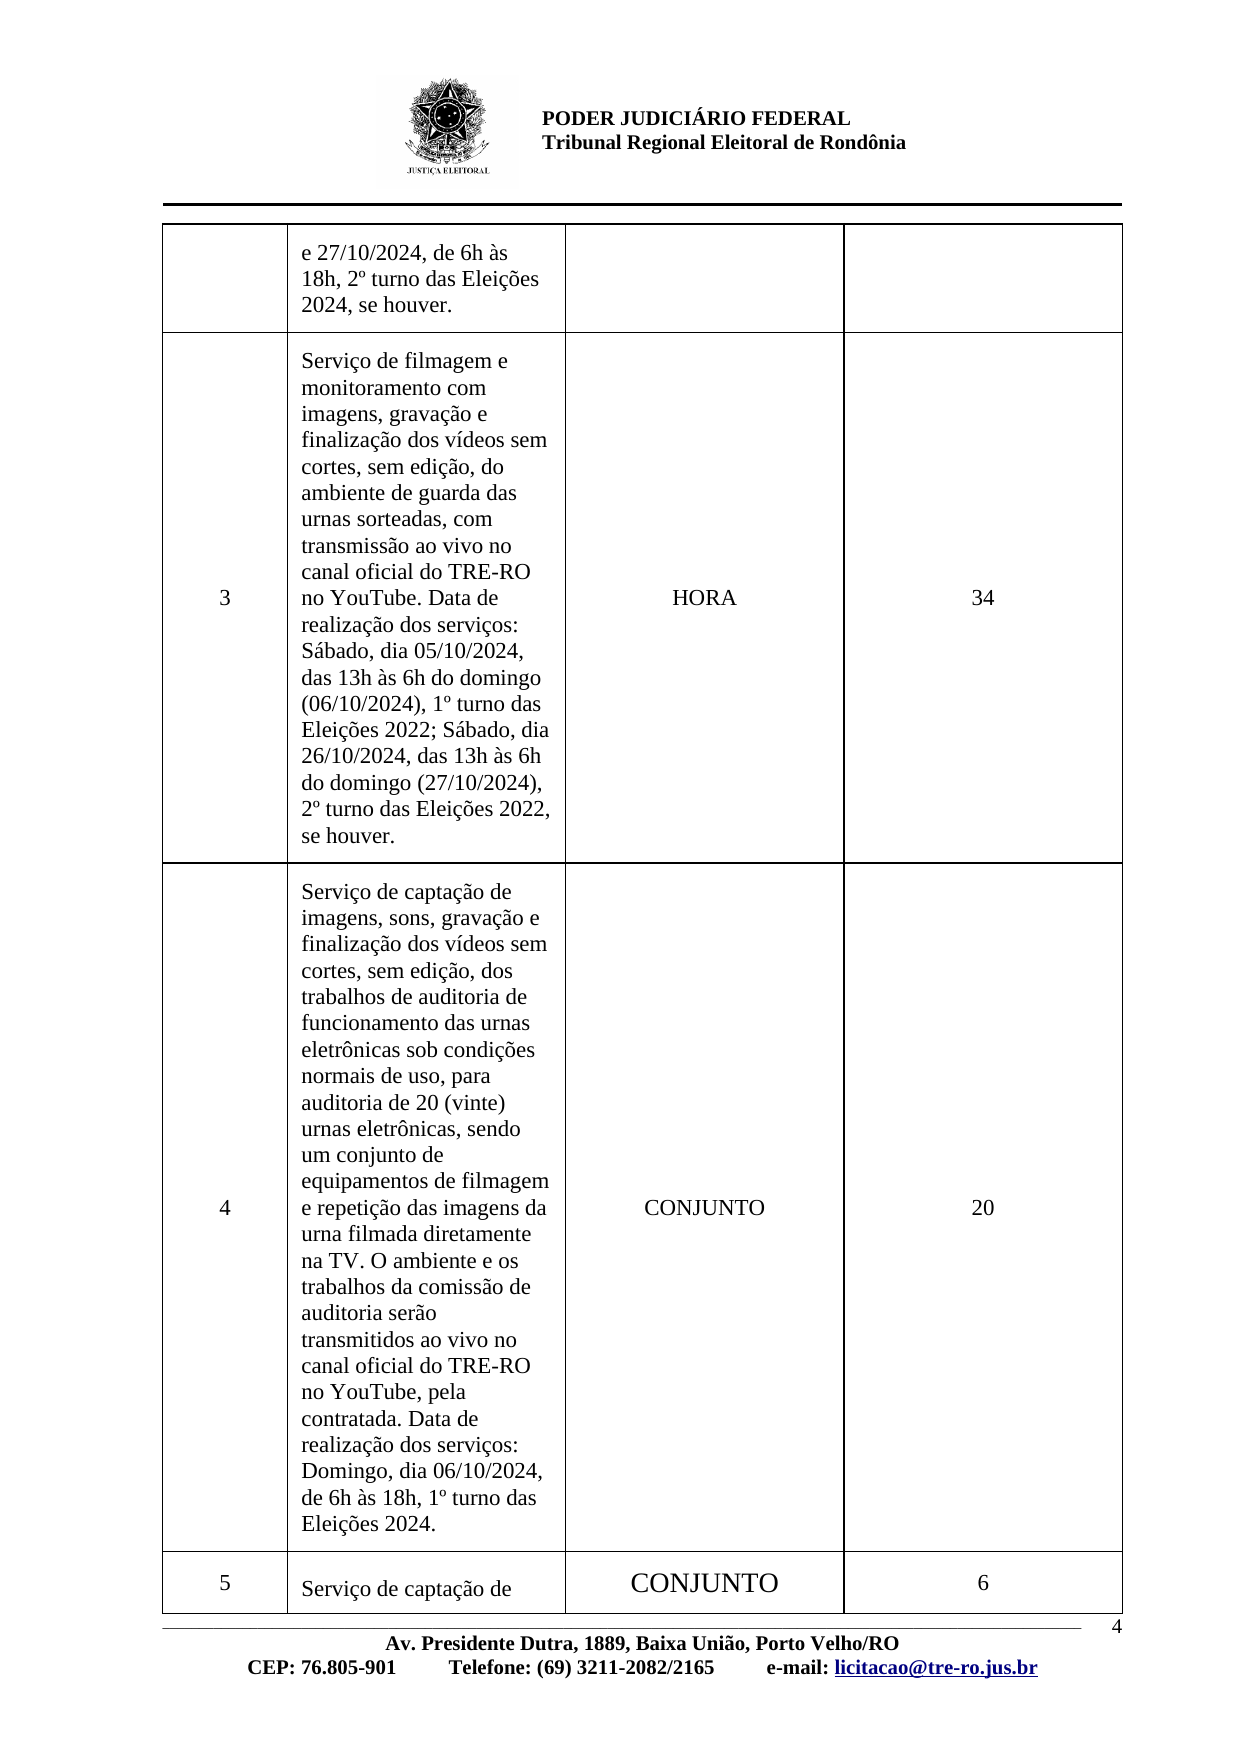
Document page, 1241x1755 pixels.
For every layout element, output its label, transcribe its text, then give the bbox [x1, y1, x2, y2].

table_cell [845, 225, 1122, 332]
table_cell 5 [163, 1552, 287, 1613]
table_cell Serviço de captação de [288, 1552, 565, 1613]
table_cell 34 [845, 333, 1122, 862]
table_cell Serviço de filmagem e monitoramento com imagens, gravação e finalização dos vídeos sem cortes, sem edição, do ambiente de guarda das urnas sorteadas, com transmissão ao vivo no canal oficial do TRE-RO no YouTube. Data de realização dos serviços: Sábado, dia 05/10/2024, das 13h às 6h do domingo (06/10/2024), 1º turno das Eleições 2022; Sábado, dia 26/10/2024, das 13h às 6h do domingo (27/10/2024), 2º turno das Eleições 2022, se houver. [288, 333, 565, 862]
table_cell CONJUNTO [566, 864, 843, 1551]
table_cell 6 [845, 1552, 1122, 1613]
table_cell HORA [566, 333, 843, 862]
table_cell CONJUNTO [566, 1552, 843, 1613]
table_cell e 27/10/2024, de 6h às 18h, 2º turno das Eleições 2024, se houver. [288, 225, 565, 332]
table_cell 4 [163, 864, 287, 1551]
table_cell Serviço de captação de imagens, sons, gravação e finalização dos vídeos sem cortes, sem edição, dos trabalhos de auditoria de funcionamento das urnas eletrônicas sob condições normais de uso, para auditoria de 20 (vinte) urnas eletrônicas, sendo um conjunto de equipamentos de filmagem e repetição das imagens da urna filmada diretamente na TV. O ambiente e os trabalhos da comissão de auditoria serão transmitidos ao vivo no canal oficial do TRE-RO no YouTube, pela contratada. Data de realização dos serviços: Domingo, dia 06/10/2024, de 6h às 18h, 1º turno das Eleições 2024. [288, 864, 565, 1551]
table_cell 3 [163, 333, 287, 862]
table_cell [566, 225, 843, 332]
table_cell 20 [845, 864, 1122, 1551]
table_cell [163, 225, 287, 332]
